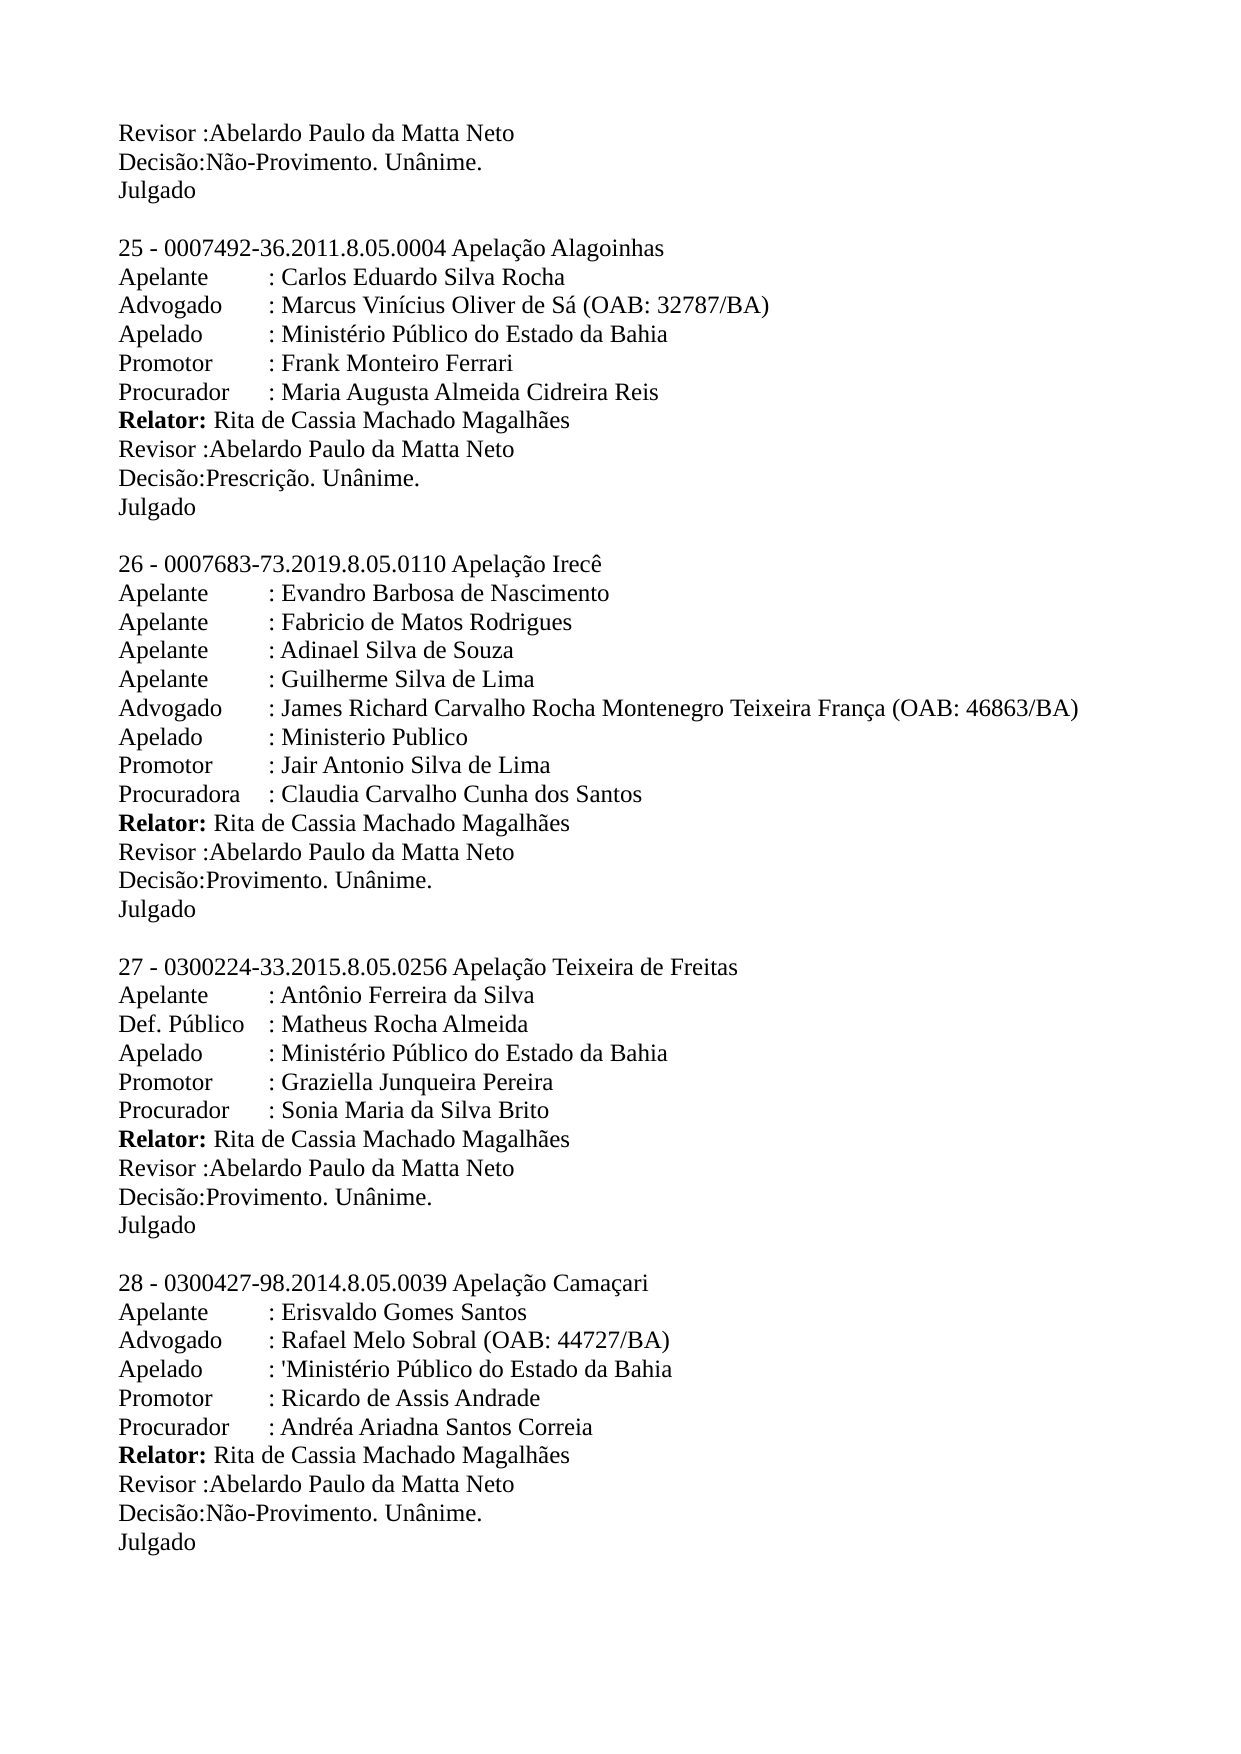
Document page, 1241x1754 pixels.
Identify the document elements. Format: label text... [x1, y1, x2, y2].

text Apelante : Carlos Eduardo Silva Rocha Advogado : Marcus Vinícius Oliver de Sá (OAB: 32787/BA) Apelado : Ministério Público do Estado da Bahia Promotor : Frank Monteiro Ferrari Procurador : Maria Augusta Almeida Cidreira Reis Relator: Rita de Cassia Machado Magalhães [118, 262, 1122, 434]
text Revisor :Abelardo Paulo da Matta Neto [118, 1469, 1122, 1498]
text Revisor :Abelardo Paulo da Matta Neto [118, 118, 1122, 147]
text Julgado [118, 176, 1122, 204]
text Apelante : Erisvaldo Gomes Santos Advogado : Rafael Melo Sobral (OAB: 44727/BA) Apelado : 'Ministério Público do Estado da Bahia Promotor : Ricardo de Assis Andrade Procurador : Andréa Ariadna Santos Correia Relator: Rita de Cassia Machado Magalhães [118, 1297, 1122, 1469]
text Decisão:Não-Provimento. Unânime. [118, 1498, 1122, 1527]
text 25 - 0007492-36.2011.8.05.0004 Apelação Alagoinhas [118, 233, 1122, 262]
text Decisão:Não-Provimento. Unânime. [118, 147, 1122, 176]
text Julgado [118, 894, 1122, 923]
text Revisor :Abelardo Paulo da Matta Neto [118, 837, 1122, 866]
text 26 - 0007683-73.2019.8.05.0110 Apelação Irecê [118, 549, 1122, 578]
text 27 - 0300224-33.2015.8.05.0256 Apelação Teixeira de Freitas [118, 952, 1122, 981]
text Julgado [118, 1211, 1122, 1239]
text Decisão:Provimento. Unânime. [118, 1182, 1122, 1211]
text Apelante : Antônio Ferreira da Silva Def. Público : Matheus Rocha Almeida Apelado : Ministério Público do Estado da Bahia Promotor : Graziella Junqueira Pereira Procurador : Sonia Maria da Silva Brito Relator: Rita de Cassia Machado Magalhães [118, 981, 1122, 1153]
text Revisor :Abelardo Paulo da Matta Neto [118, 434, 1122, 463]
text Decisão:Prescrição. Unânime. [118, 463, 1122, 492]
text Julgado [118, 1527, 1122, 1556]
text Decisão:Provimento. Unânime. [118, 866, 1122, 894]
text Apelante : Evandro Barbosa de Nascimento Apelante : Fabricio de Matos Rodrigues Apelante : Adinael Silva de Souza Apelante : Guilherme Silva de Lima Advogado : James Richard Carvalho Rocha Montenegro Teixeira França (OAB: 46863/BA) Apelado : Ministerio Publico Promotor : Jair Antonio Silva de Lima Procuradora : Claudia Carvalho Cunha dos Santos Relator: Rita de Cassia Machado Magalhães [118, 578, 1122, 837]
text 28 - 0300427-98.2014.8.05.0039 Apelação Camaçari [118, 1268, 1122, 1297]
text Revisor :Abelardo Paulo da Matta Neto [118, 1153, 1122, 1182]
text Julgado [118, 492, 1122, 521]
